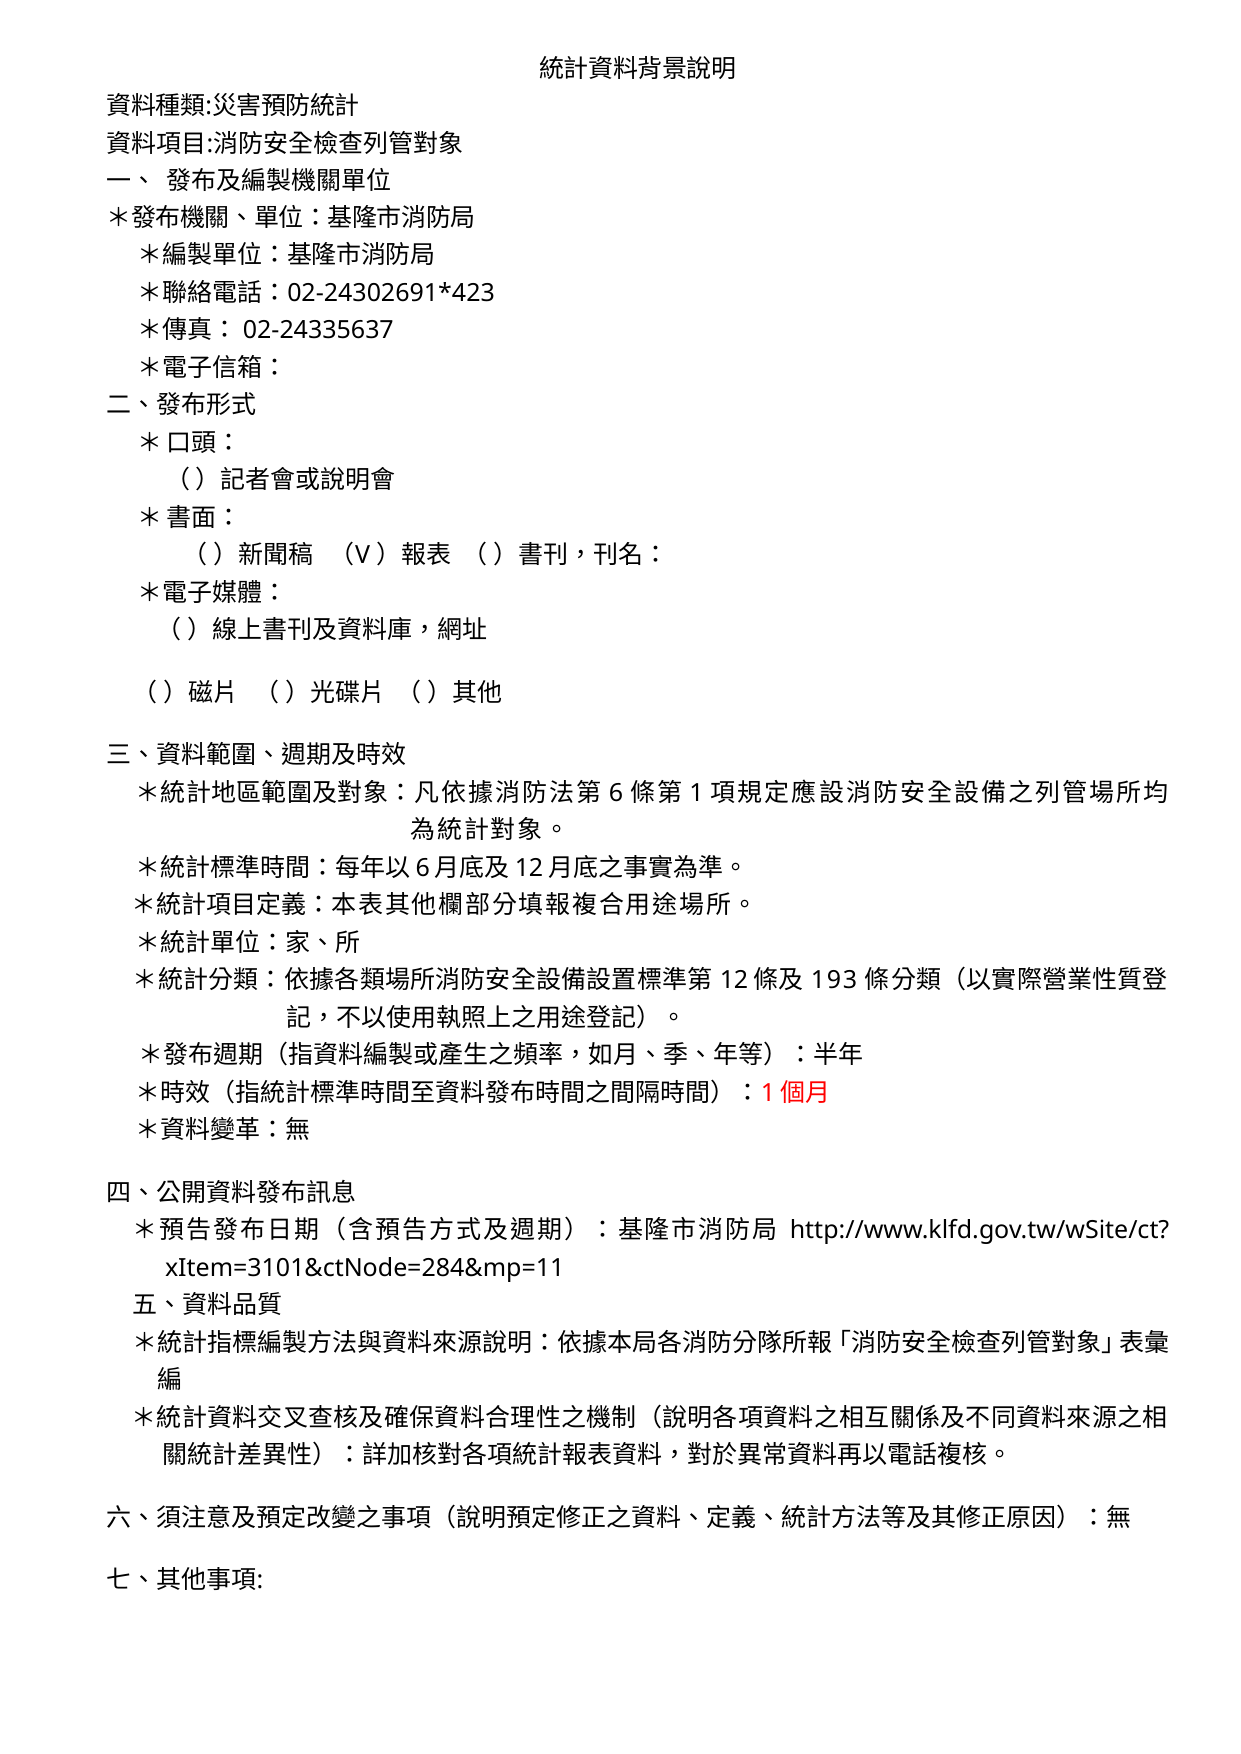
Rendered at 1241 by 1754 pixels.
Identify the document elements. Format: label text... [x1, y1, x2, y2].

text ＊聯絡電話：02-24302691*423 [137, 271, 1169, 308]
text （ ）線上書刊及資料庫，網址 [106, 608, 1203, 646]
text （ ）新聞稿 （V ）報表 （ ）書刊，刊名： [137, 533, 1169, 571]
text ＊發布機關、單位：基隆市消防局 [106, 197, 1169, 233]
text 資料項目:消防安全檢查列管對象 [106, 122, 1169, 160]
list 書面： [137, 496, 1169, 533]
text ＊統計項目定義：本表其他欄部分填報複合用途場所。 [106, 883, 1169, 921]
text ＊統計標準時間：每年以6月底及12月底之事實為準。 [135, 846, 1169, 883]
text ＊統計指標編製方法與資料來源說明：依據本局各消防分隊所報「消防安全檢查列管對象」表彙編 [133, 1321, 1169, 1396]
text ＊電子媒體： [137, 571, 1169, 608]
text ＊資料變革：無 [106, 1108, 1169, 1146]
list 口頭： [137, 421, 1169, 458]
text 二、發布形式 [106, 383, 1169, 421]
list 發布及編製機關單位 [106, 160, 1169, 197]
text ＊電子信箱： [137, 346, 1169, 383]
text 七、其他事項: [106, 1558, 1169, 1596]
text （ ）磁片 （ ）光碟片 （ ）其他 [106, 671, 1169, 708]
text ＊傳真： 02-24335637 [137, 308, 1169, 346]
text ＊編製單位：基隆市消防局 [137, 233, 1169, 271]
text 資料種類:災害預防統計 [106, 85, 1169, 122]
text 三、資料範圍、週期及時效 [106, 733, 1169, 771]
text 四、公開資料發布訊息 [106, 1171, 1169, 1208]
text ＊統計資料交叉查核及確保資料合理性之機制（說明各項資料之相互關係及不同資料來源之相關統計差異性）：詳加核對各項統計報表資料，對於異常資料再以電話複核。 [131, 1396, 1169, 1471]
text 五、資料品質 [133, 1283, 1169, 1321]
text 統計資料背景說明 [106, 47, 1169, 85]
text ＊發布週期（指資料編製或產生之頻率，如月、季、年等）：半年 [131, 1033, 1169, 1071]
text ＊統計分類：依據各類場所消防安全設備設置標準第12條及193條分類（以實際營業性質登記，不以使用執照上之用途登記）。 [133, 958, 1169, 1033]
text ＊統計地區範圍及對象：凡依據消防法第6條第1項規定應設消防安全設備之列管場所均為統計對象。 [135, 771, 1169, 846]
text ＊時效（指統計標準時間至資料發布時間之間隔時間）：1個月 [106, 1071, 1169, 1108]
text ＊統計單位：家、所 [106, 921, 1169, 958]
text 六、須注意及預定改變之事項（說明預定修正之資料、定義、統計方法等及其修正原因）：無 [106, 1496, 1169, 1533]
text ＊預告發布日期（含預告方式及週期）：基隆市消防局 http://www.klfd.gov.tw/wSite/ct?xItem=3101&ctNode=284&mp=11 [133, 1208, 1169, 1283]
text （ ）記者會或說明會 [106, 458, 1169, 496]
